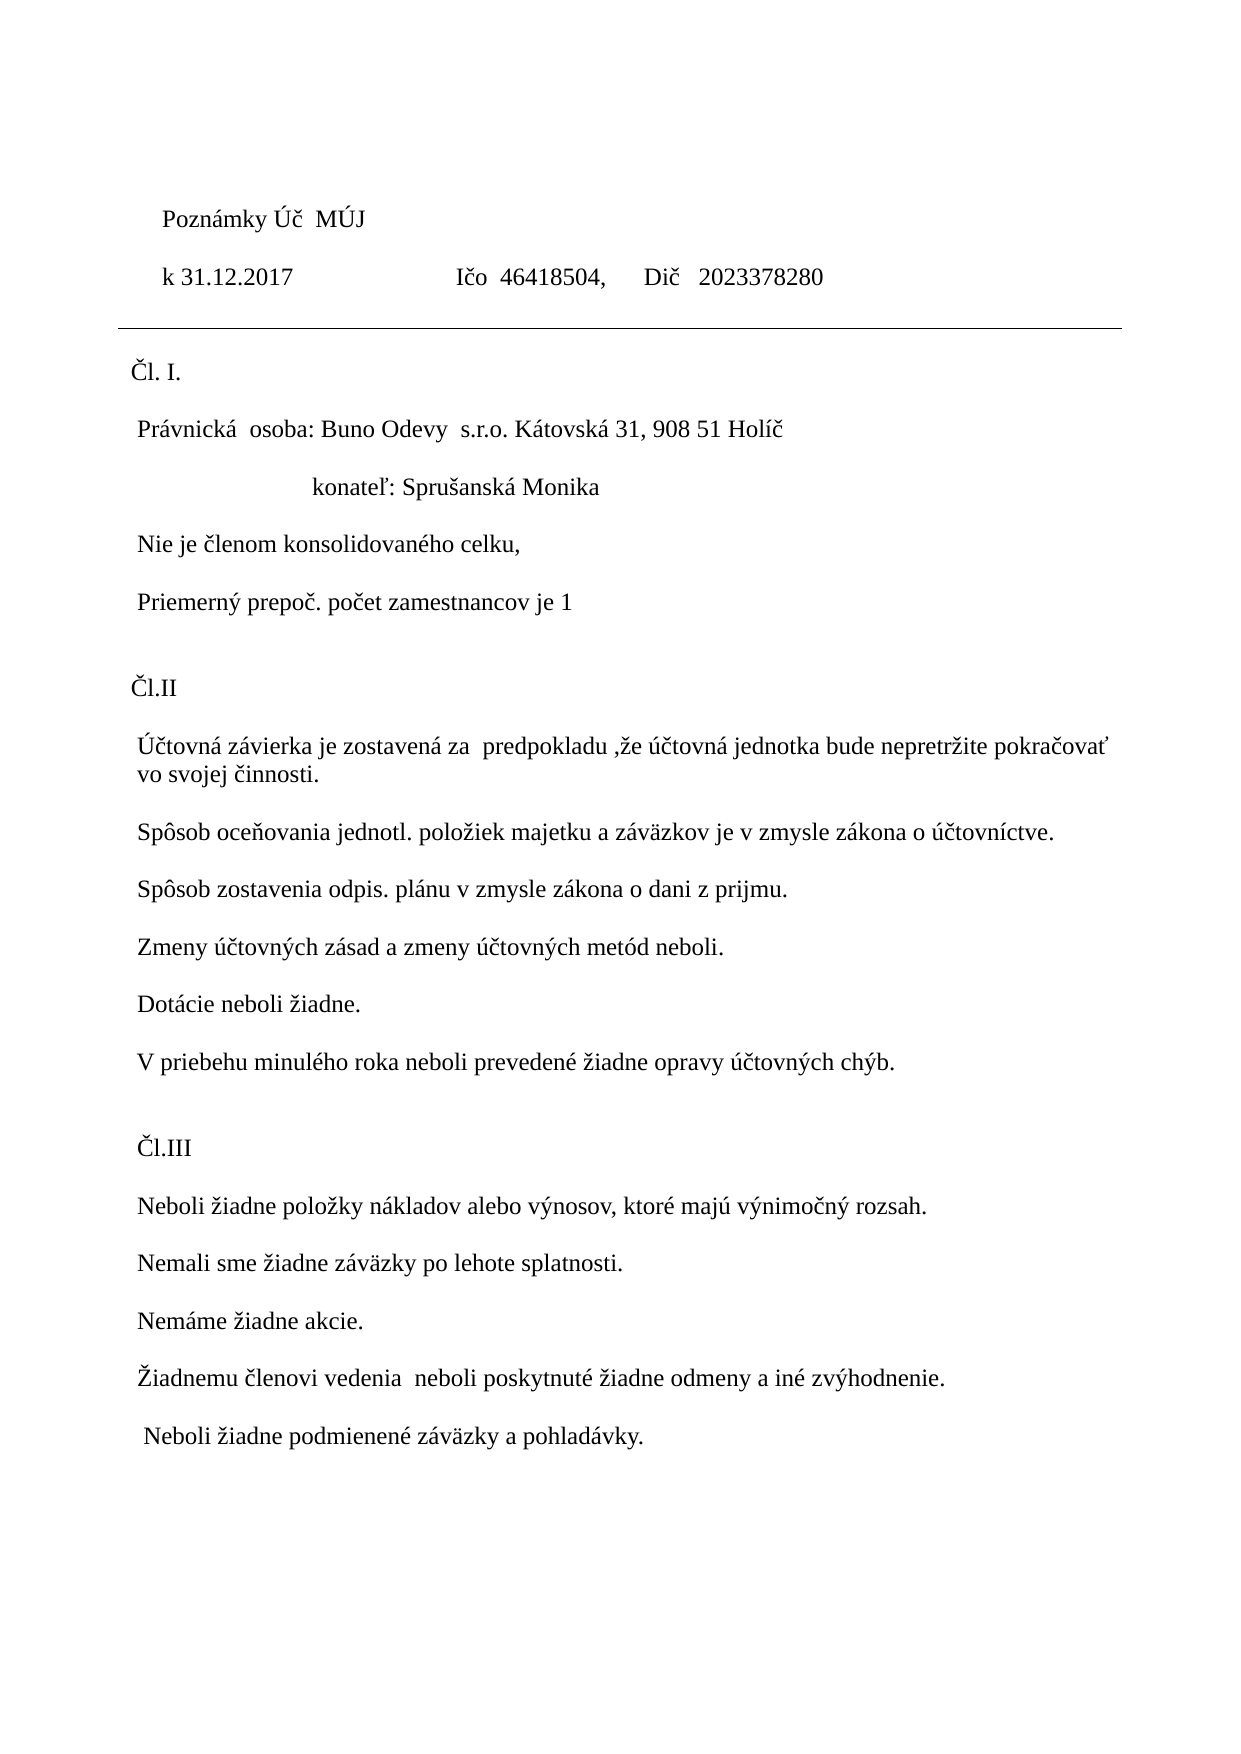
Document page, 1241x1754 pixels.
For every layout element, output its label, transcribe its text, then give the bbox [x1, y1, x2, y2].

text Neboli žiadne položky nákladov alebo výnosov, ktoré majú výnimočný rozsah. [118, 1191, 1122, 1219]
text Neboli žiadne podmienené záväzky a pohladávky. [118, 1421, 1122, 1449]
text Účtovná závierka je zostavená za predpokladu ,že účtovná jednotka bude nepretržite pokračovať [118, 731, 1122, 759]
text Zmeny účtovných zásad a zmeny účtovných metód neboli. [118, 932, 1122, 961]
text konateľ: Sprušanská Monika [118, 472, 1122, 501]
text Poznámky Úč MÚJ [118, 204, 1122, 233]
text k 31.12.2017 Ičo 46418504, Dič 2023378280 [118, 262, 1122, 291]
text Priemerný prepoč. počet zamestnancov je 1 [118, 587, 1122, 616]
text Nemali sme žiadne záväzky po lehote splatnosti. [118, 1248, 1122, 1277]
text vo svojej činnosti. [118, 759, 1122, 788]
text V priebehu minulého roka neboli prevedené žiadne opravy účtovných chýb. [118, 1047, 1122, 1076]
text Nemáme žiadne akcie. [118, 1306, 1122, 1334]
text Žiadnemu členovi vedenia neboli poskytnuté žiadne odmeny a iné zvýhodnenie. [118, 1363, 1122, 1392]
text Nie je členom konsolidovaného celku, [118, 529, 1122, 558]
text Spôsob oceňovania jednotl. položiek majetku a záväzkov je v zmysle zákona o účtovníctve. [118, 817, 1122, 846]
text Spôsob zostavenia odpis. plánu v zmysle zákona o dani z prijmu. [118, 874, 1122, 903]
text Právnická osoba: Buno Odevy s.r.o. Kátovská 31, 908 51 Holíč [118, 414, 1122, 443]
text Čl.II [118, 673, 1122, 702]
text Čl.III [118, 1133, 1122, 1162]
text Čl. I. [118, 357, 1122, 386]
text Dotácie neboli žiadne. [118, 989, 1122, 1018]
